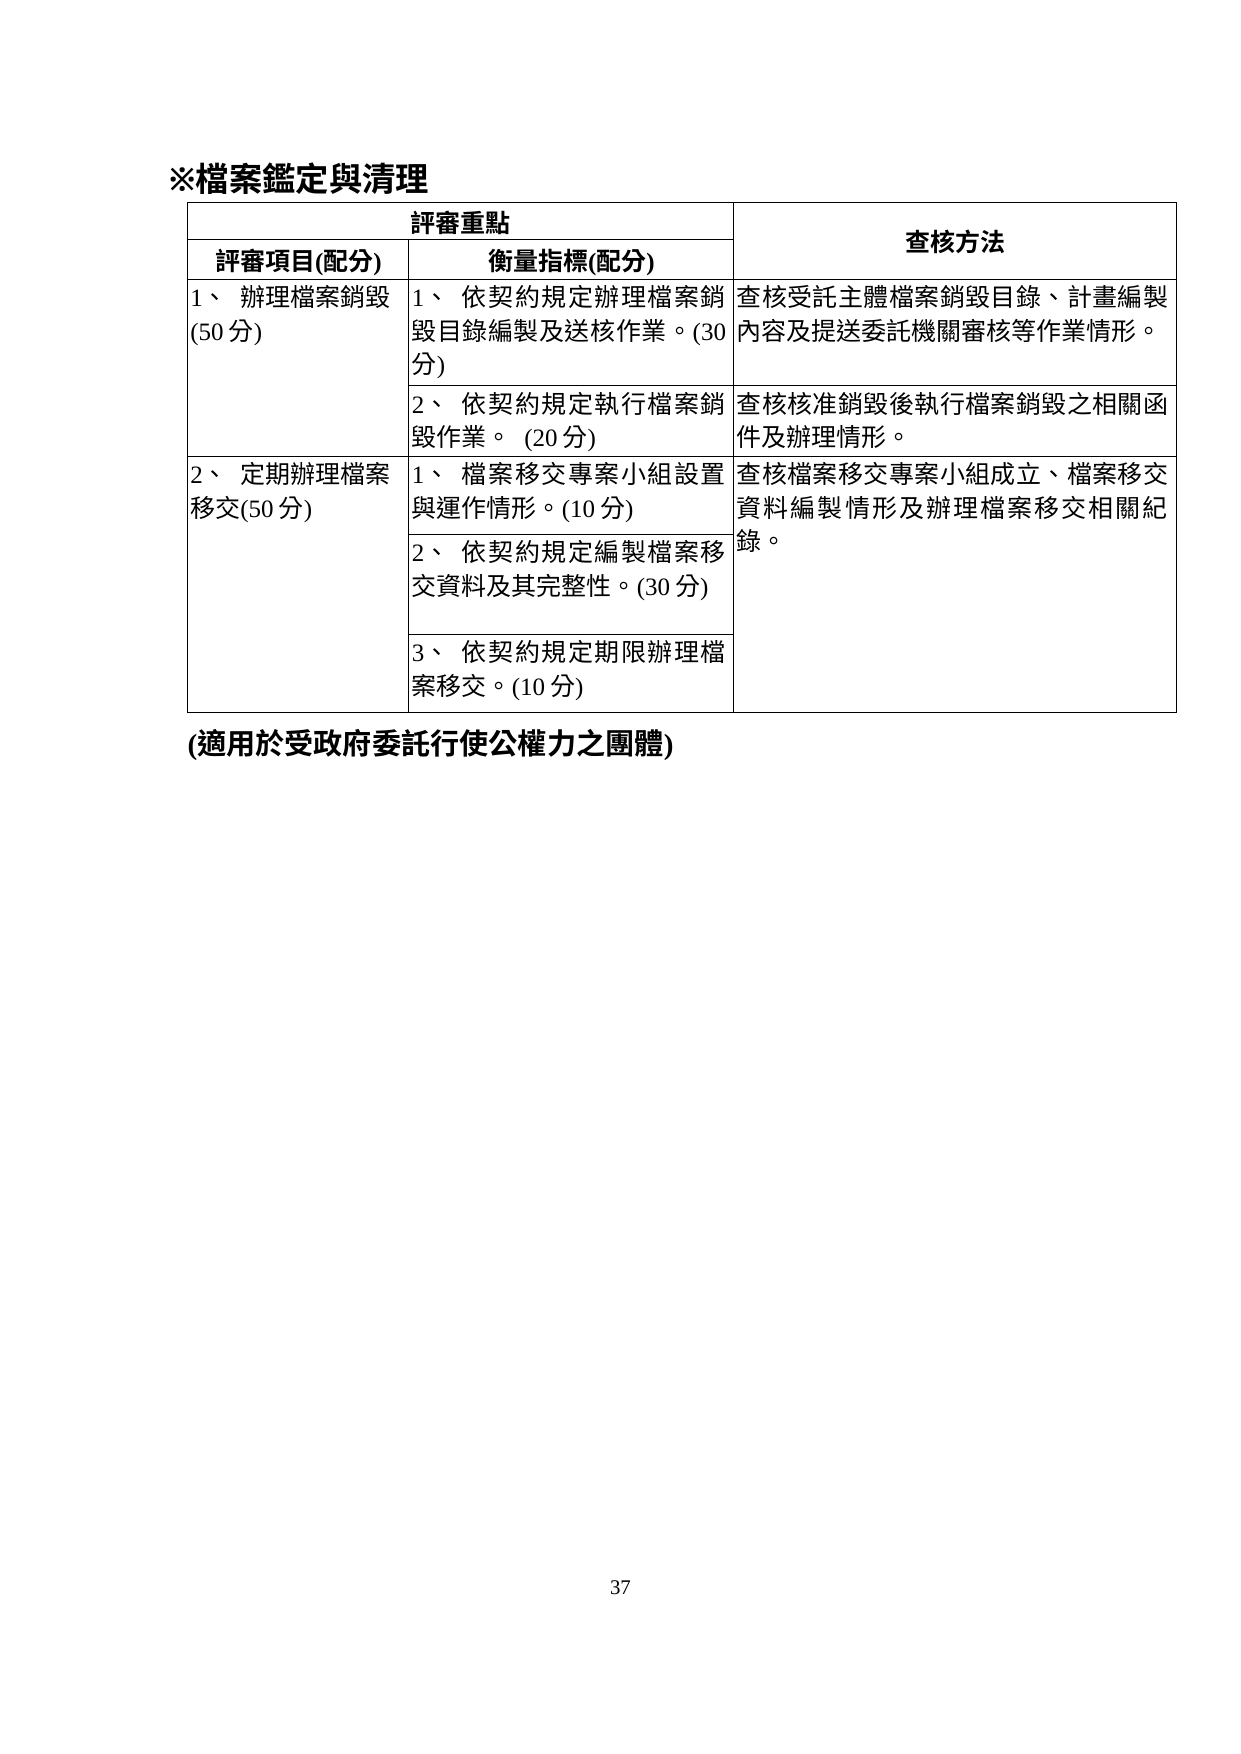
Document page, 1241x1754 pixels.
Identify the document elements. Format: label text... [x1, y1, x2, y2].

table_cell 依契約規定辦理檔案銷毀目錄編製及送核作業。(30分) [409, 280, 733, 385]
table_cell 查核檔案移交專案小組成立、檔案移交資料編製情形及辦理檔案移交相關紀錄。 [734, 457, 1176, 712]
table_header 查核方法 [734, 203, 1176, 279]
table_cell 查核受託主體檔案銷毀目錄、計畫編製內容及提送委託機關審核等作業情形。 [734, 280, 1176, 385]
table_cell 檔案移交專案小組設置與運作情形。(10分) [409, 457, 733, 534]
table_cell 依契約規定編製檔案移交資料及其完整性。(30分) [409, 535, 733, 634]
table_cell 依契約規定期限辦理檔案移交。(10分) [409, 635, 733, 712]
table_header 評審重點 [188, 203, 733, 239]
table_cell 衡量指標(配分) [409, 240, 733, 279]
table_cell 辦理檔案銷毀(50分) [188, 280, 408, 456]
table_cell 評審項目(配分) [188, 240, 408, 279]
table_cell 依契約規定執行檔案銷毀作業。 (20分) [409, 386, 733, 456]
table_cell 定期辦理檔案移交(50分) [188, 457, 408, 712]
text (適用於受政府委託行使公權力之團體) [187, 713, 1053, 765]
table_cell 查核核准銷毀後執行檔案銷毀之相關函件及辦理情形。 [734, 386, 1176, 456]
text ※檔案鑑定與清理 [168, 150, 1053, 202]
